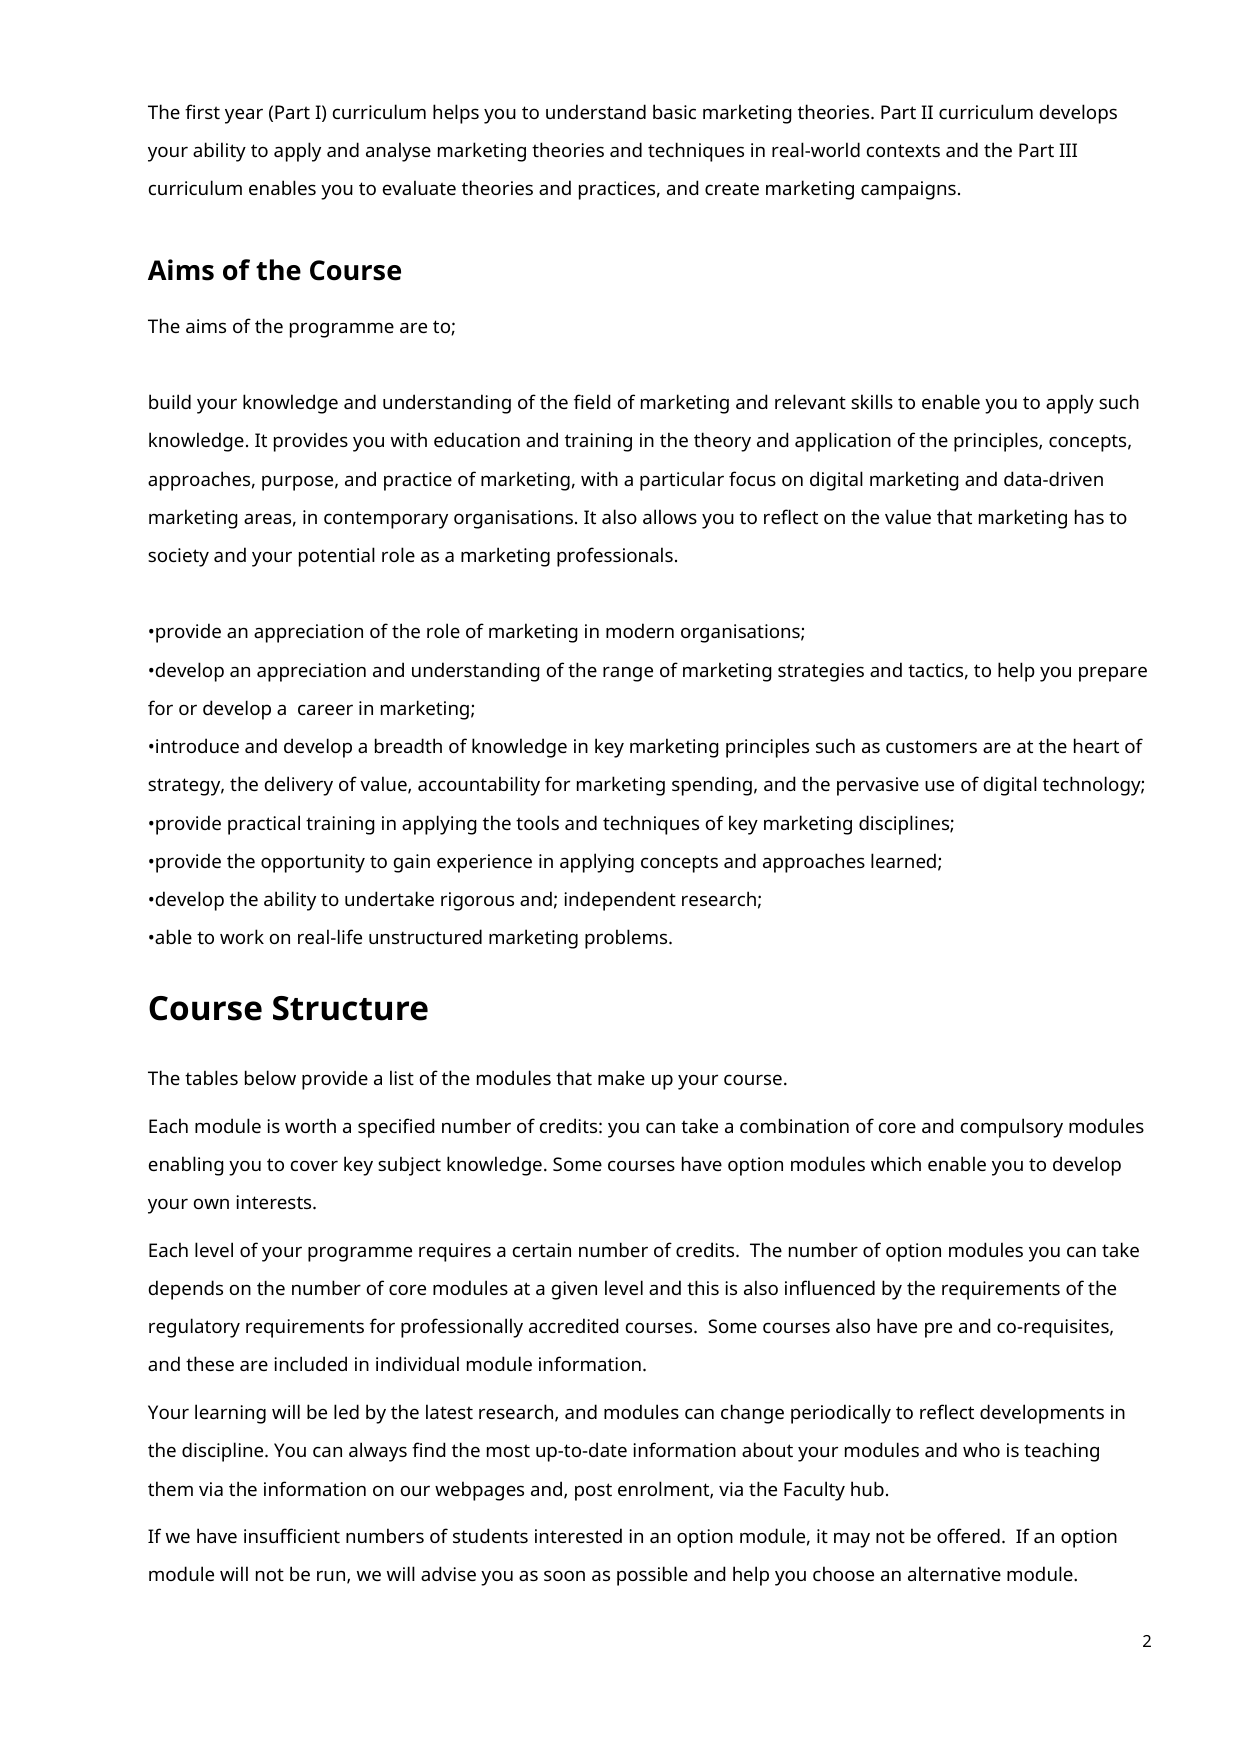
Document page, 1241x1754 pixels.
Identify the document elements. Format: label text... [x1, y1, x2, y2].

text The tables below provide a list of the modules that make up your course. [148, 1065, 1152, 1091]
text The aims of the programme are to; build your knowledge and understanding of the field of marketing and relevant skills to enable you to apply such knowledge. It provides you with education and training in the theory and application of the principles, concepts, approaches, purpose, and practice of marketing, with a particular focus on digital marketing and data-driven marketing areas, in contemporary organisations. It also allows you to reflect on the value that marketing has to society and your potential role as a marketing professionals. •provide an appreciation of the role of marketing in modern organisations; •develop an appreciation and understanding of the range of marketing strategies and tactics, to help you prepare for or develop a career in marketing; •introduce and develop a breadth of knowledge in key marketing principles such as customers are at the heart of strategy, the delivery of value, accountability for marketing spending, and the pervasive use of digital technology; •provide practical training in applying the tools and techniques of key marketing disciplines; •provide the opportunity to gain experience in applying concepts and approaches learned; •develop the ability to undertake rigorous and; independent research; •able to work on real-life unstructured marketing problems. [148, 313, 1152, 950]
text The first year (Part I) curriculum helps you to understand basic marketing theories. Part II curriculum develops your ability to apply and analyse marketing theories and techniques in real-world contexts and the Part III curriculum enables you to evaluate theories and practices, and create marketing campaigns. [148, 99, 1145, 201]
text Each level of your programme requires a certain number of credits. The number of option modules you can take depends on the number of core modules at a given level and this is also influenced by the requirements of the regulatory requirements for professionally accredited courses. Some courses also have pre and co-requisites, and these are included in individual module information. [148, 1237, 1152, 1377]
text If we have insufficient numbers of students interested in an option module, it may not be offered. If an option module will not be run, we will advise you as soon as possible and help you choose an alternative module. [148, 1523, 1152, 1587]
subtitle Aims of the Course [148, 251, 1152, 288]
text Your learning will be led by the latest research, and modules can change periodically to reflect developments in the discipline. You can always find the most up-to-date information about your modules and who is teaching them via the information on our webpages and, post enrolment, via the Faculty hub. [148, 1399, 1152, 1501]
text Each module is worth a specified number of credits: you can take a combination of core and compulsory modules enabling you to cover key subject knowledge. Some courses have option modules which enable you to develop your own interests. [148, 1113, 1152, 1215]
subtitle Course Structure [148, 985, 1152, 1030]
